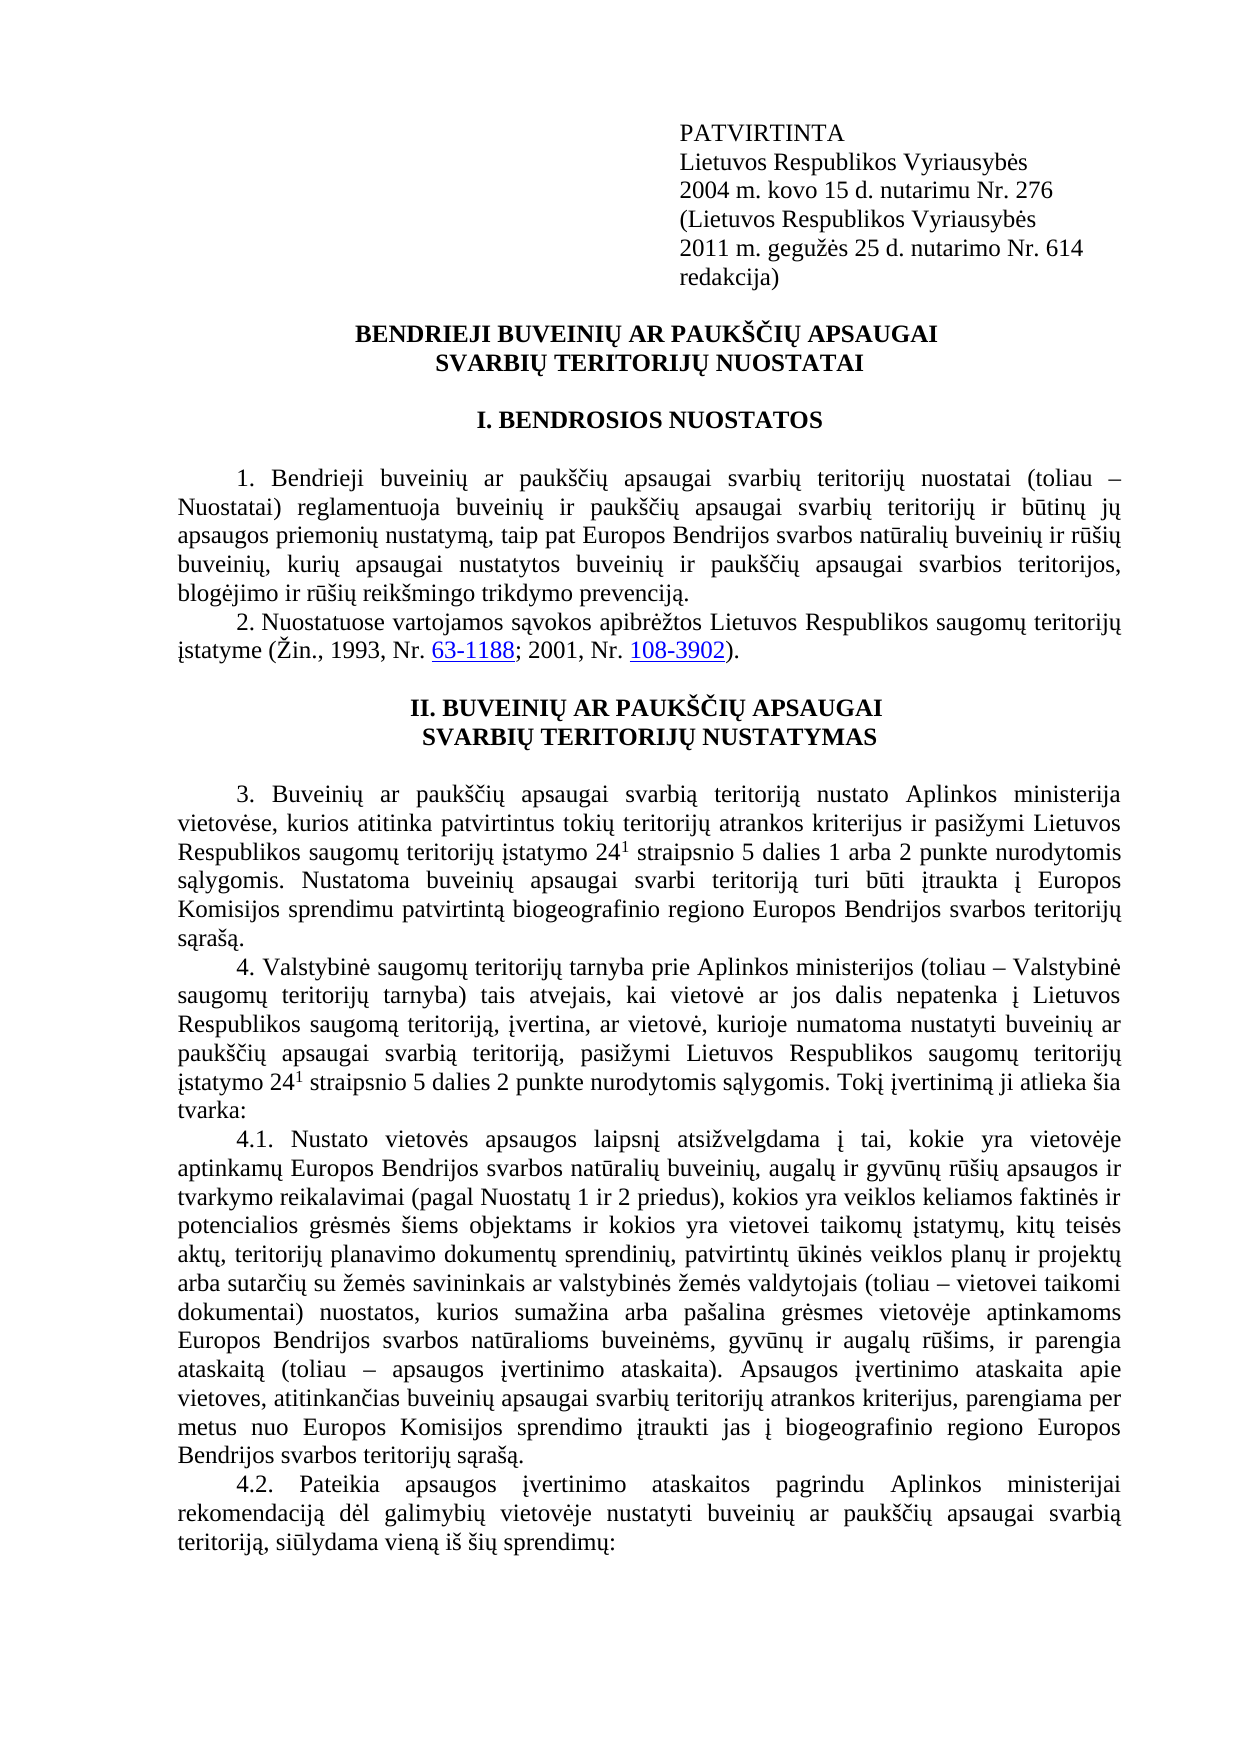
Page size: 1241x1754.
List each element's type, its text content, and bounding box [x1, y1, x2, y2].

text 4.1. Nustato vietovės apsaugos laipsnį atsižvelgdama į tai, kokie yra vietovėje aptinkamų Europos Bendrijos svarbos natūralių buveinių, augalų ir gyvūnų rūšių apsaugos ir tvarkymo reikalavimai (pagal Nuostatų 1 ir 2 priedus), kokios yra veiklos keliamos faktinės ir potencialios grėsmės šiems objektams ir kokios yra vietovei taikomų įstatymų, kitų teisės aktų, teritorijų planavimo dokumentų sprendinių, patvirtintų ūkinės veiklos planų ir projektų arba sutarčių su žemės savininkais ar valstybinės žemės valdytojais (toliau – vietovei taikomi dokumentai) nuostatos, kurios sumažina arba pašalina grėsmes vietovėje aptinkamoms Europos Bendrijos svarbos natūralioms buveinėms, gyvūnų ir augalų rūšims, ir parengia ataskaitą (toliau – apsaugos įvertinimo ataskaita). Apsaugos įvertinimo ataskaita apie vietoves, atitinkančias buveinių apsaugai svarbių teritorijų atrankos kriterijus, parengiama per metus nuo Europos Komisijos sprendimo įtraukti jas į biogeografinio regiono Europos Bendrijos svarbos teritorijų sąrašą. [177, 1124, 1122, 1469]
text 2004 m. kovo 15 d. nutarimu Nr. 276 [679, 176, 1122, 204]
text i. bendrosios nuostatos [177, 406, 1122, 434]
text 1. Bendrieji buveinių ar paukščių apsaugai svarbių teritorijų nuostatai (toliau – Nuostatai) reglamentuoja buveinių ir paukščių apsaugai svarbių teritorijų ir būtinų jų apsaugos priemonių nustatymą, taip pat Europos Bendrijos svarbos natūralių buveinių ir rūšių buveinių, kurių apsaugai nustatytos buveinių ir paukščių apsaugai svarbios teritorijos, blogėjimo ir rūšių reikšmingo trikdymo prevenciją. [177, 463, 1122, 607]
text 2011 m. gegužės 25 d. nutarimo Nr. 614 redakcija) [679, 233, 1122, 291]
text II. buveinių ar Paukščių apsaugai svarbių teritorijų NUSTATYMAS [177, 693, 1122, 751]
text 4. Valstybinė saugomų teritorijų tarnyba prie Aplinkos ministerijos (toliau – Valstybinė saugomų teritorijų tarnyba) tais atvejais, kai vietovė ar jos dalis nepatenka į Lietuvos Respublikos saugomą teritoriją, įvertina, ar vietovė, kurioje numatoma nustatyti buveinių ar paukščių apsaugai svarbią teritoriją, pasižymi Lietuvos Respublikos saugomų teritorijų įstatymo 241 straipsnio 5 dalies 2 punkte nurodytomis sąlygomis. Tokį įvertinimą ji atlieka šia tvarka: [177, 952, 1122, 1124]
text 3. Buveinių ar paukščių apsaugai svarbią teritoriją nustato Aplinkos ministerija vietovėse, kurios atitinka patvirtintus tokių teritorijų atrankos kriterijus ir pasižymi Lietuvos Respublikos saugomų teritorijų įstatymo 241 straipsnio 5 dalies 1 arba 2 punkte nurodytomis sąlygomis. Nustatoma buveinių apsaugai svarbi teritoriją turi būti įtraukta į Europos Komisijos sprendimu patvirtintą biogeografinio regiono Europos Bendrijos svarbos teritorijų sąrašą. [177, 779, 1122, 952]
text Lietuvos Respublikos Vyriausybės [679, 147, 1122, 176]
text 4.2. Pateikia apsaugos įvertinimo ataskaitos pagrindu Aplinkos ministerijai rekomendaciją dėl galimybių vietovėje nustatyti buveinių ar paukščių apsaugai svarbią teritoriją, siūlydama vieną iš šių sprendimų: [177, 1469, 1122, 1556]
text 2. Nuostatuose vartojamos sąvokos apibrėžtos Lietuvos Respublikos saugomų teritorijų įstatyme (Žin., 1993, Nr. 63-1188; 2001, Nr. 108-3902). [177, 607, 1122, 664]
text BENDRIEJI buveinių AR Paukščių apsaugai Svarbių teritorijų NUOSTATAI [177, 319, 1122, 377]
text (Lietuvos Respublikos Vyriausybės [679, 204, 1122, 233]
text Patvirtinta [679, 118, 1122, 147]
